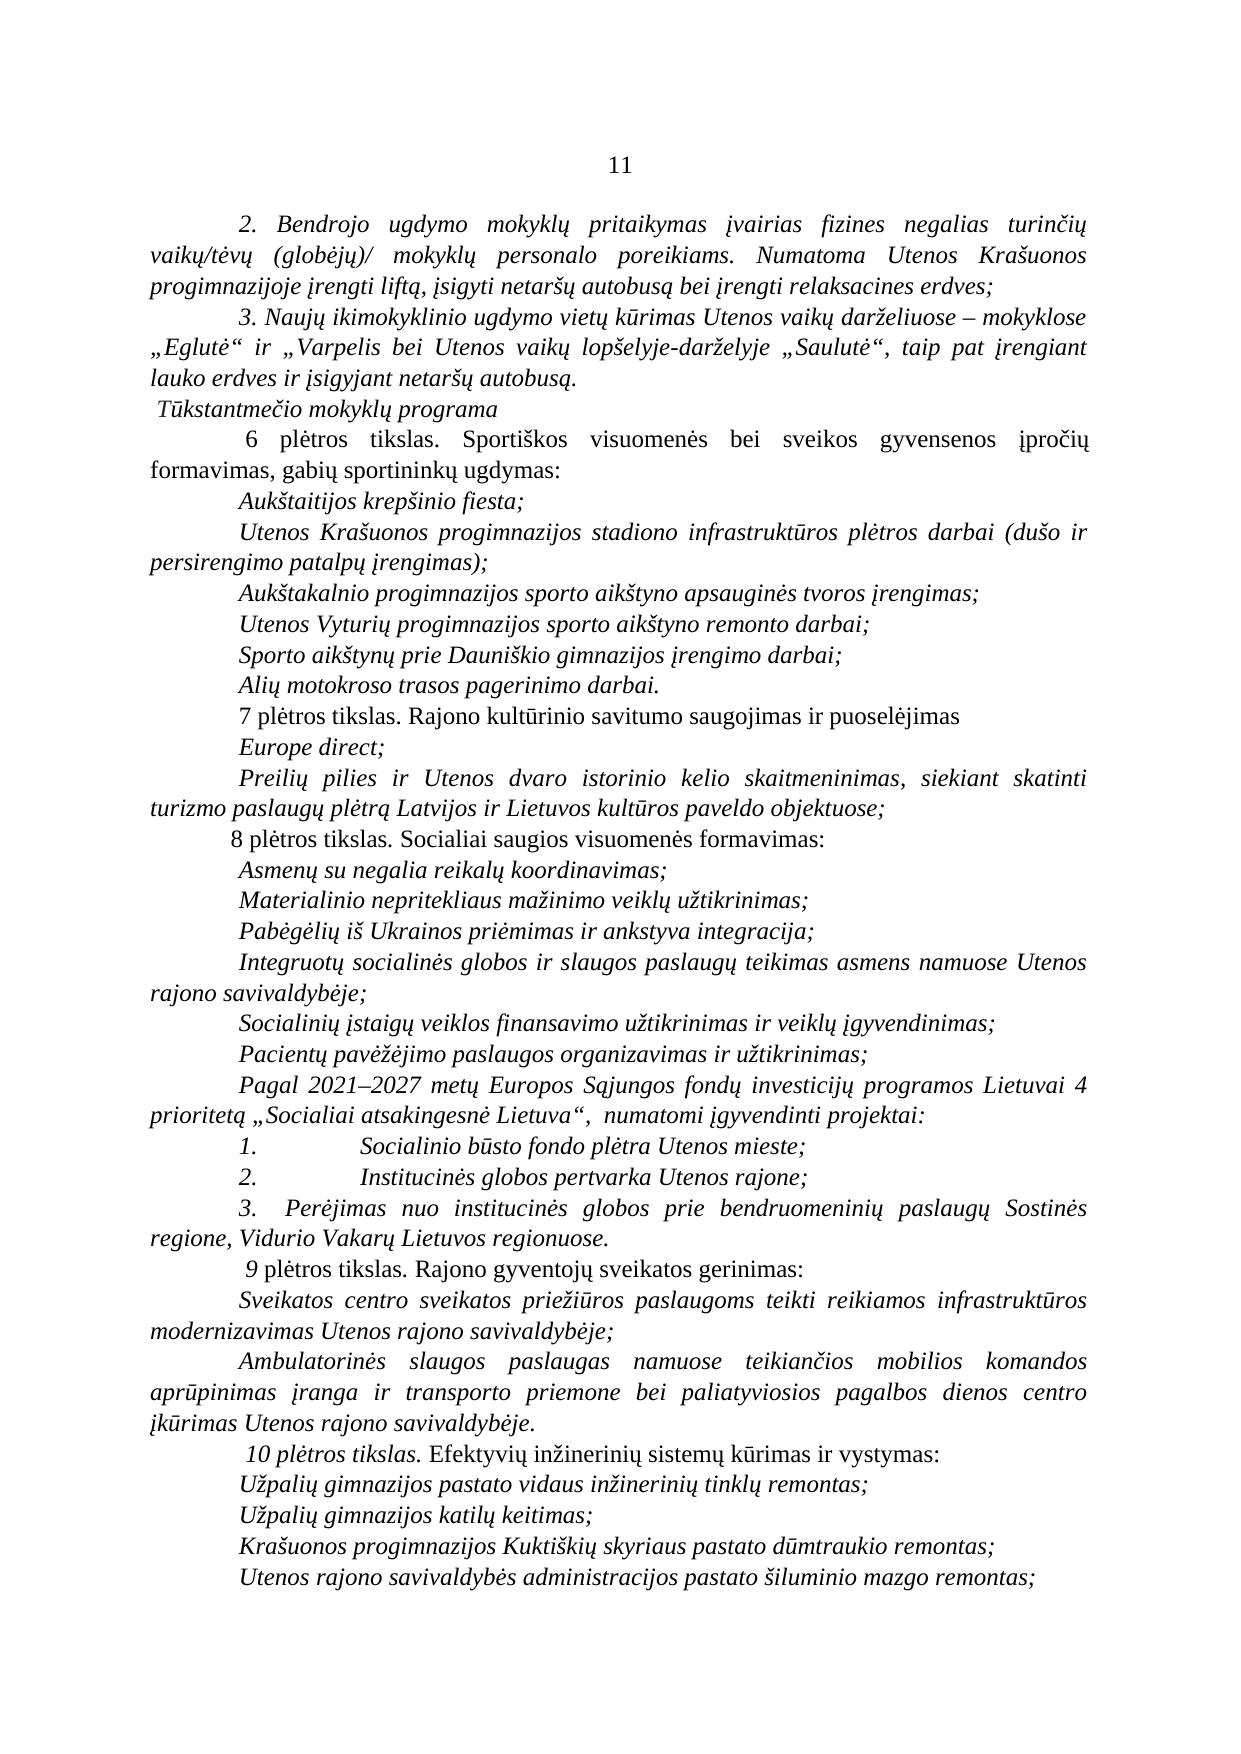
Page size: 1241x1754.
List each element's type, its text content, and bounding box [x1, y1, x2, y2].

text Alių motokroso trasos pagerinimo darbai. [150, 670, 1090, 699]
text Preilių pilies ir Utenos dvaro istorinio kelio skaitmeninimas, siekiant skatinti turizmo paslaugų plėtrą Latvijos ir Lietuvos kultūros paveldo objektuose; [150, 763, 1090, 822]
text Utenos rajono savivaldybės administracijos pastato šiluminio mazgo remontas; [150, 1562, 1090, 1590]
text Pabėgėlių iš Ukrainos priėmimas ir ankstyva integracija; [150, 916, 1090, 945]
text 10 plėtros tikslas. Efektyvių inžinerinių sistemų kūrimas ir vystymas: [150, 1439, 1090, 1467]
text Pagal 2021–2027 metų Europos Sąjungos fondų investicijų programos Lietuvai 4 prioritetą „Socialiai atsakingesnė Lietuva“, numatomi įgyvendinti projektai: [150, 1070, 1090, 1129]
text Ambulatorinės slaugos paslaugas namuose teikiančios mobilios komandos aprūpinimas įranga ir transporto priemone bei paliatyviosios pagalbos dienos centro įkūrimas Utenos rajono savivaldybėje. [150, 1346, 1090, 1437]
text Tūkstantmečio mokyklų programa [150, 394, 1090, 423]
text Socialinių įstaigų veiklos finansavimo užtikrinimas ir veiklų įgyvendinimas; [150, 1008, 1090, 1037]
text 9 plėtros tikslas. Rajono gyventojų sveikatos gerinimas: [150, 1254, 1090, 1283]
text 7 plėtros tikslas. Rajono kultūrinio savitumo saugojimas ir puoselėjimas [150, 701, 1090, 730]
text 2. Institucinės globos pertvarka Utenos rajone; [225, 1162, 1090, 1191]
text Utenos Vyturių progimnazijos sporto aikštyno remonto darbai; [150, 609, 1090, 638]
text Pacientų pavėžėjimo paslaugos organizavimas ir užtikrinimas; [150, 1039, 1090, 1068]
text 1. Socialinio būsto fondo plėtra Utenos mieste; [225, 1131, 1090, 1160]
text Užpalių gimnazijos pastato vidaus inžinerinių tinklų remontas; [150, 1469, 1090, 1498]
text Aukštakalnio progimnazijos sporto aikštyno apsauginės tvoros įrengimas; [150, 578, 1090, 607]
text Aukštaitijos krepšinio fiesta; [150, 486, 1090, 515]
text Utenos Krašuonos progimnazijos stadiono infrastruktūros plėtros darbai (dušo ir persirengimo patalpų įrengimas); [150, 517, 1090, 576]
text 6 plėtros tikslas. Sportiškos visuomenės bei sveikos gyvensenos įpročių formavimas, gabių sportininkų ugdymas: [150, 424, 1090, 484]
text 8 plėtros tikslas. Socialiai saugios visuomenės formavimas: [150, 824, 1090, 853]
text 3. Perėjimas nuo institucinės globos prie bendruomeninių paslaugų Sostinės regione, Vidurio Vakarų Lietuvos regionuose. [150, 1193, 1090, 1252]
text Integruotų socialinės globos ir slaugos paslaugų teikimas asmens namuose Utenos rajono savivaldybėje; [150, 947, 1090, 1006]
text Materialinio nepritekliaus mažinimo veiklų užtikrinimas; [150, 886, 1090, 914]
text Sporto aikštynų prie Dauniškio gimnazijos įrengimo darbai; [150, 640, 1090, 668]
text 2. Bendrojo ugdymo mokyklų pritaikymas įvairias fizines negalias turinčių vaikų/tėvų (globėjų)/ mokyklų personalo poreikiams. Numatoma Utenos Krašuonos progimnazijoje įrengti liftą, įsigyti netaršų autobusą bei įrengti relaksacines erdves; [150, 209, 1090, 300]
text Sveikatos centro sveikatos priežiūros paslaugoms teikti reikiamos infrastruktūros modernizavimas Utenos rajono savivaldybėje; [150, 1285, 1090, 1344]
text Europe direct; [150, 732, 1090, 761]
text 3. Naujų ikimokyklinio ugdymo vietų kūrimas Utenos vaikų darželiuose – mokyklose „Eglutė“ ir „Varpelis bei Utenos vaikų lopšelyje-darželyje „Saulutė“, taip pat įrengiant lauko erdves ir įsigyjant netaršų autobusą. [150, 302, 1090, 392]
text Asmenų su negalia reikalų koordinavimas; [150, 855, 1090, 883]
text Krašuonos progimnazijos Kuktiškių skyriaus pastato dūmtraukio remontas; [150, 1531, 1090, 1559]
text Užpalių gimnazijos katilų keitimas; [150, 1500, 1090, 1529]
